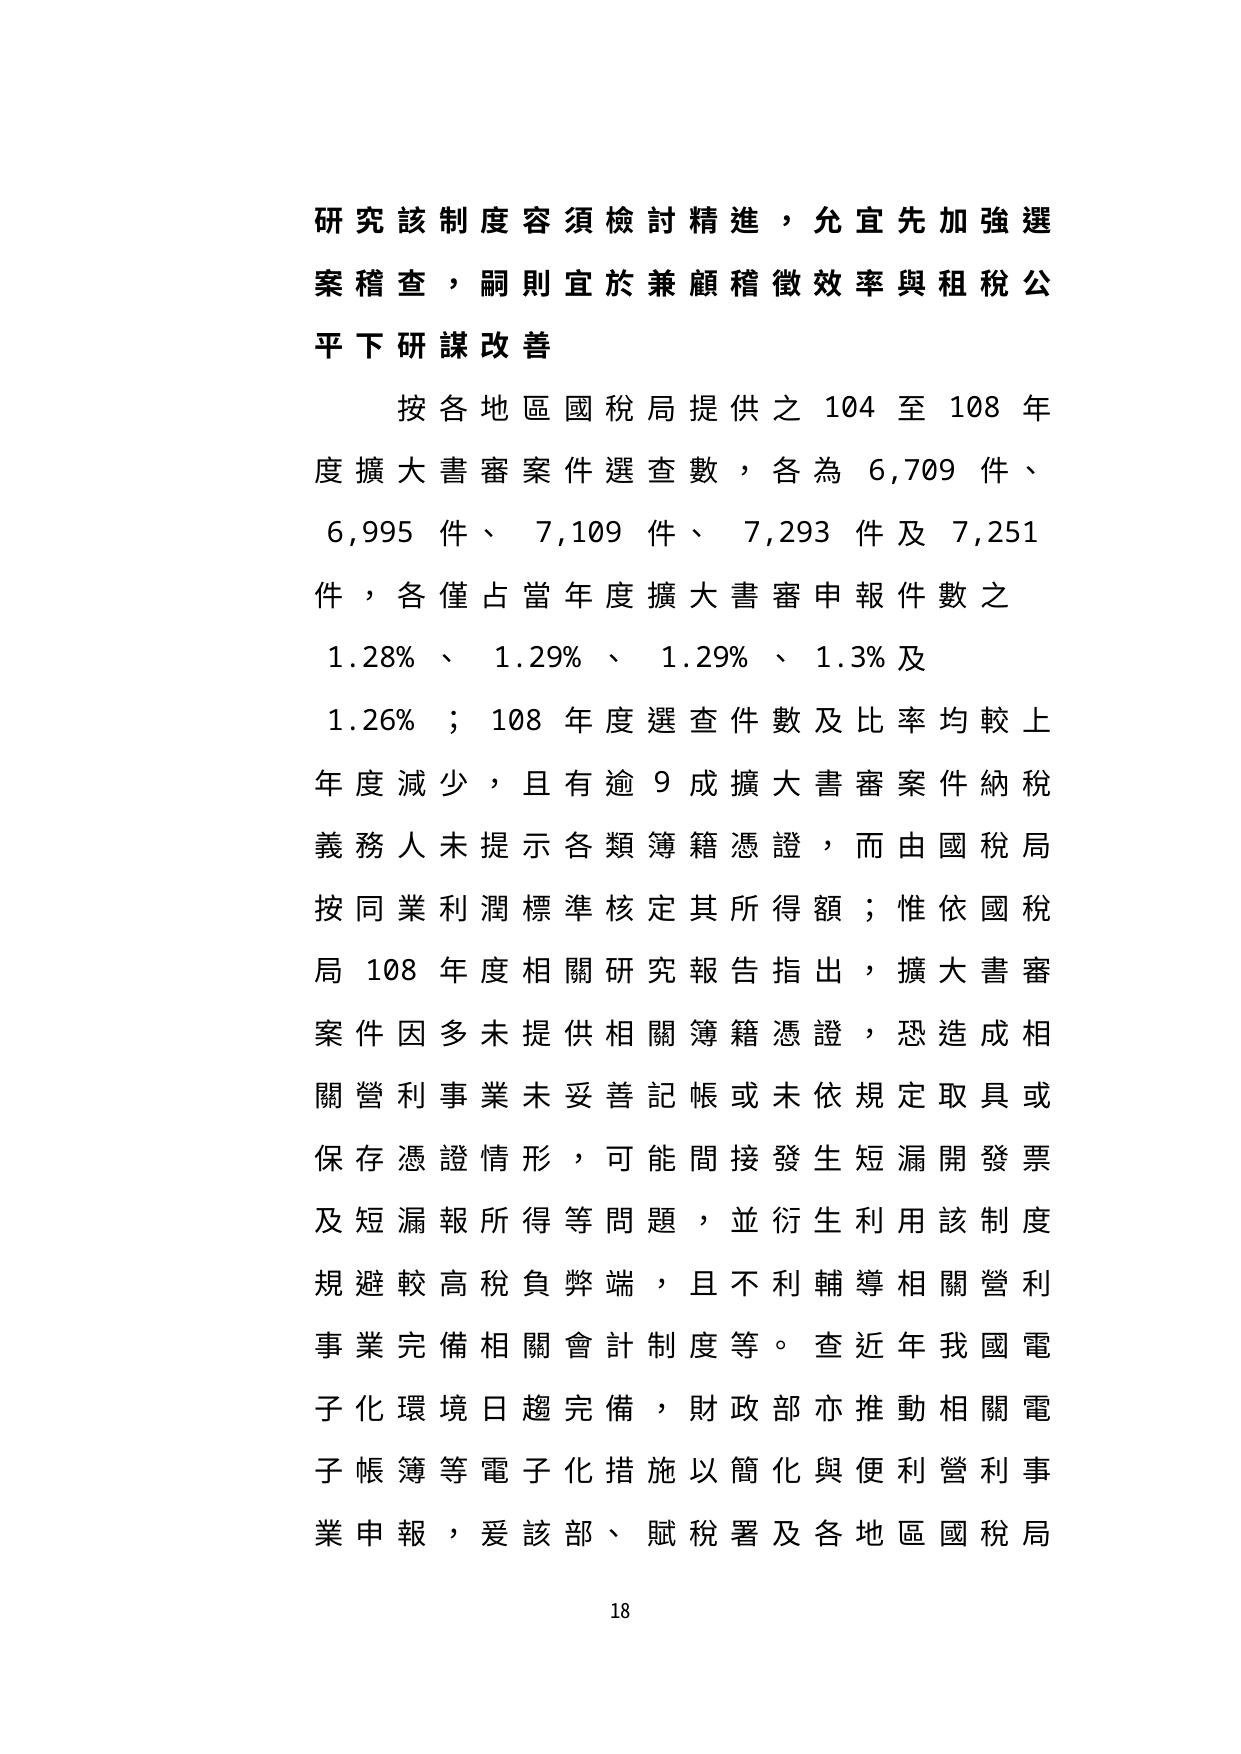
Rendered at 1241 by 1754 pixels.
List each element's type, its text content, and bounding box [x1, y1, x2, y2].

text 按各地區國稅局提供之104至108年度擴大書審案件選查數，各為6,709件、6,995件、7,109件、7,293件及7,251件，各僅占當年度擴大書審申報件數之1.28%、1.29%、1.29%、1.3%及1.26%；108年度選查件數及比率均較上年度減少，且有逾9成擴大書審案件納稅義務人未提示各類簿籍憑證，而由國稅局按同業利潤標準核定其所得額；惟依國稅局108年度相關研究報告指出，擴大書審案件因多未提供相關簿籍憑證，恐造成相關營利事業未妥善記帳或未依規定取具或保存憑證情形，可能間接發生短漏開發票及短漏報所得等問題，並衍生利用該制度規避較高稅負弊端，且不利輔導相關營利事業完備相關會計制度等。查近年我國電子化環境日趨完備，財政部亦推動相關電子帳簿等電子化措施以簡化與便利營利事業申報，爰該部、賦稅署及各地區國稅局 [242, 365, 1058, 1552]
text 研究該制度容須檢討精進，允宜先加強選案稽查，嗣則宜於兼顧稽徵效率與租稅公平下研謀改善 [242, 177, 1058, 365]
